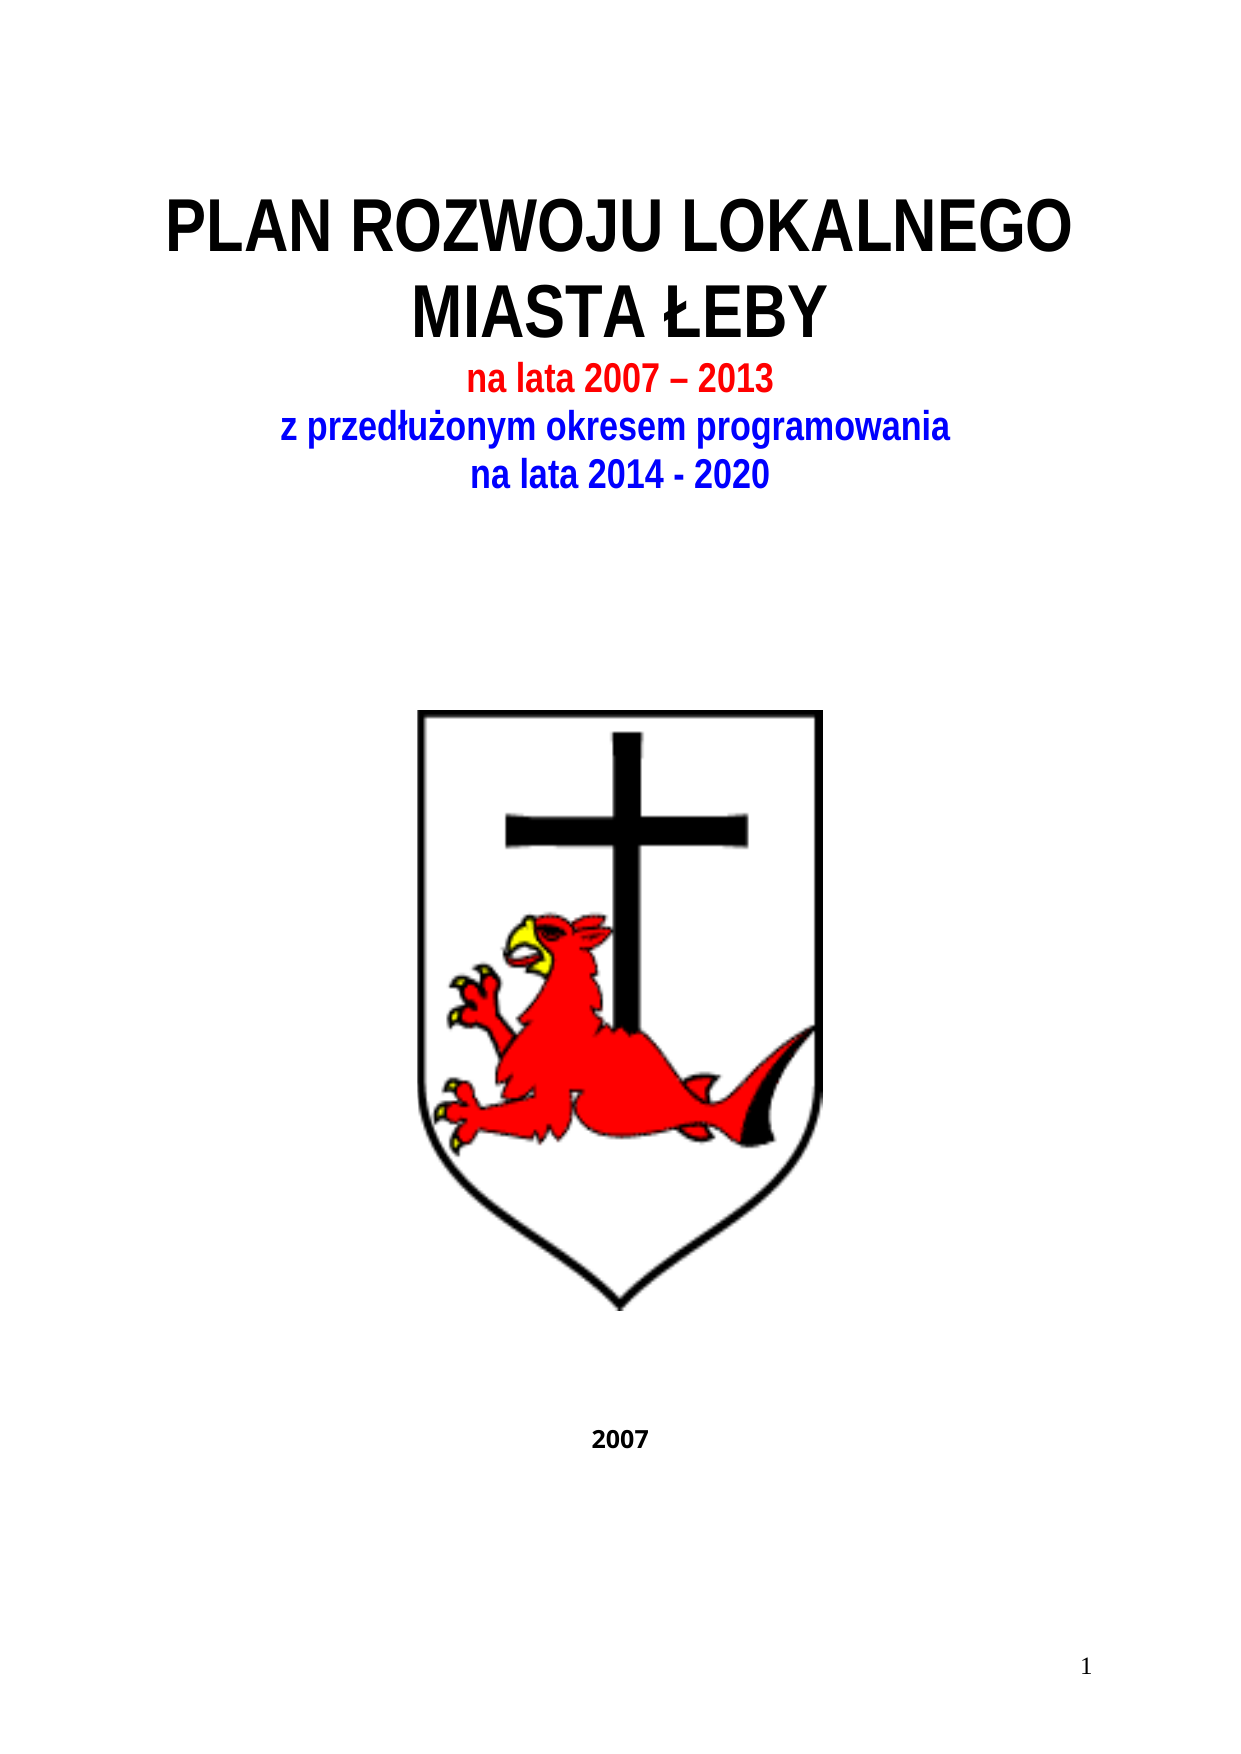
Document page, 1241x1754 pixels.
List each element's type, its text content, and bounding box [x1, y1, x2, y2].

text z przedłużonym okresem programowania [148, 402, 1092, 449]
text na lata 2014 - 2020 [148, 449, 1092, 497]
text na lata 2007 – 2013 [148, 354, 1092, 402]
text 2007 [148, 1422, 1092, 1456]
text PLAN ROZWOJU LOKALNEGO MIASTA ŁEBY [148, 182, 1092, 354]
picture [417, 710, 823, 1311]
